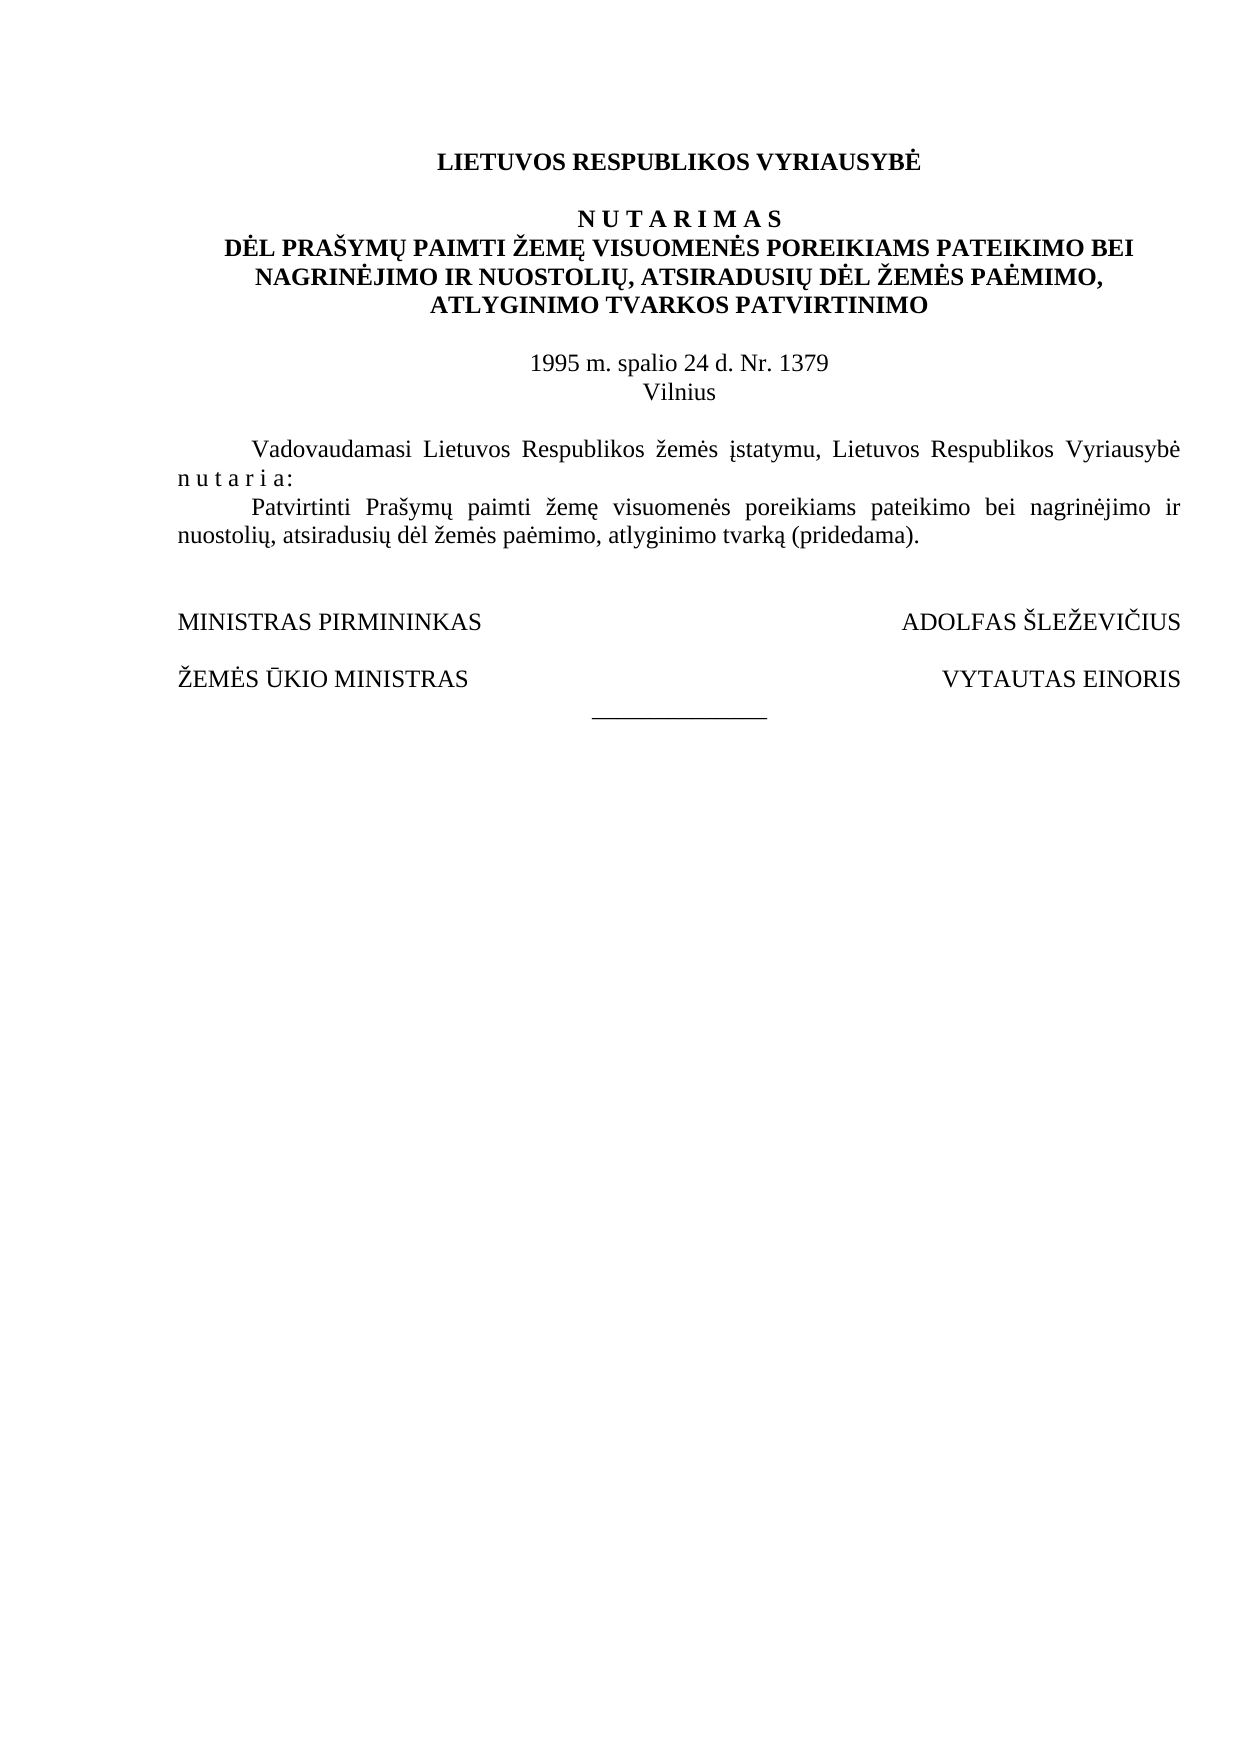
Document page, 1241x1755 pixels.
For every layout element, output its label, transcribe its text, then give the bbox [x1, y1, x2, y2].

text N U T A R I M A S [177, 204, 1181, 233]
text DĖL PRAŠYMŲ PAIMTI ŽEMĘ VISUOMENĖS POREIKIAMS PATEIKIMO BEI NAGRINĖJIMO IR NUOSTOLIŲ, ATSIRADUSIŲ DĖL ŽEMĖS PAĖMIMO, ATLYGINIMO TVARKOS PATVIRTINIMO [177, 233, 1181, 319]
text ŽEMĖS ŪKIO MINISTRAS VYTAUTAS EINORIS [177, 664, 1181, 693]
text Patvirtinti Prašymų paimti žemę visuomenės poreikiams pateikimo bei nagrinėjimo ir nuostolių, atsiradusių dėl žemės paėmimo, atlyginimo tvarką (pridedama). [177, 492, 1181, 549]
text 1995 m. spalio 24 d. Nr. 1379 [177, 348, 1181, 377]
text LIETUVOS RESPUBLIKOS VYRIAUSYBĖ [177, 147, 1181, 176]
text MINISTRAS PIRMININKAS ADOLFAS ŠLEŽEVIČIUS [177, 607, 1181, 636]
text ______________ [177, 693, 1181, 722]
text Vilnius [177, 377, 1181, 406]
text Vadovaudamasi Lietuvos Respublikos žemės įstatymu, Lietuvos Respublikos Vyriausybė nutaria: [177, 434, 1181, 492]
